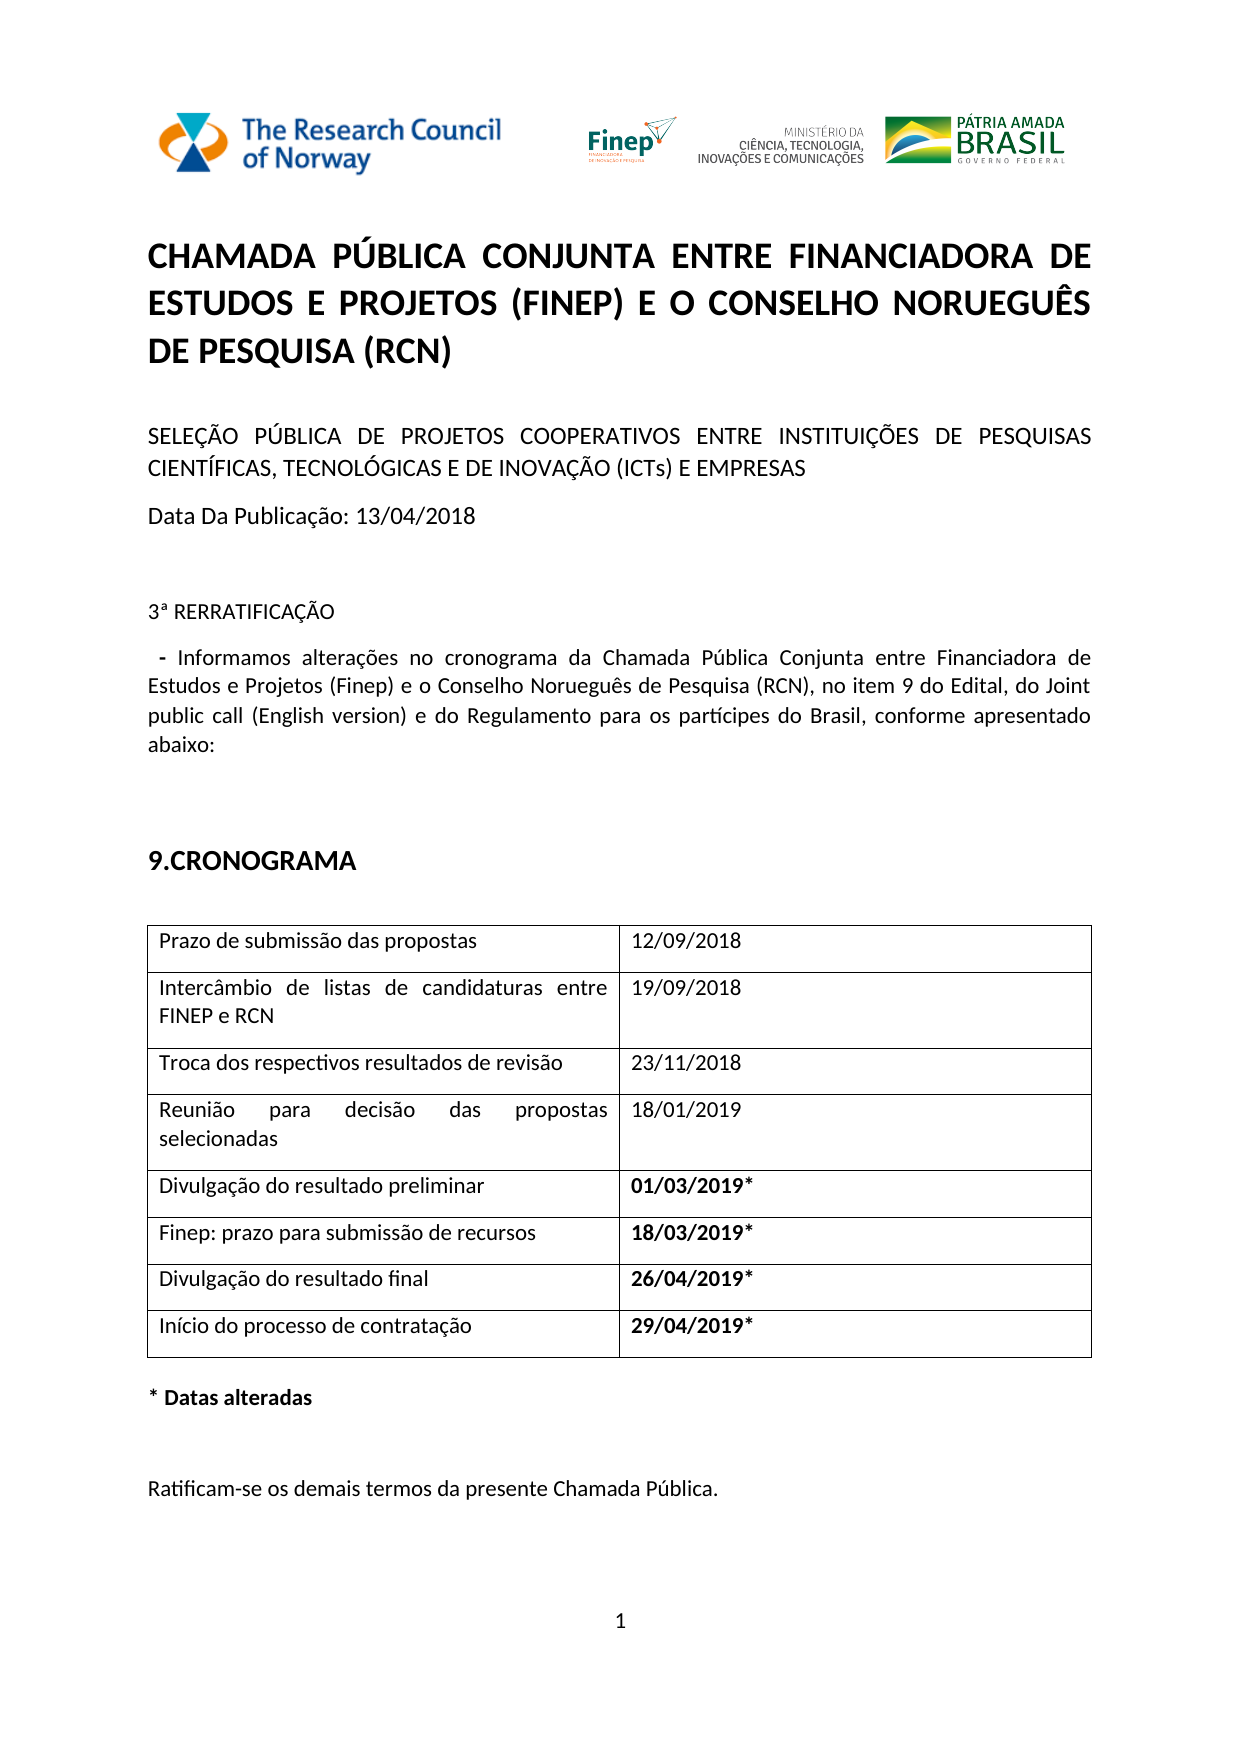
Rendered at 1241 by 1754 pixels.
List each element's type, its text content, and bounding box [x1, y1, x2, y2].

table_cell Divulgação do resultado final [148, 1265, 619, 1310]
text Ratificam-se os demais termos da presente Chamada Pública. [148, 1474, 1092, 1502]
text 3ª RERRATIFICAÇÃO [148, 597, 1092, 625]
text * Datas alteradas [148, 1383, 1092, 1411]
subtitle CHAMADA PÚBLICA CONJUNTA ENTRE FINANCIADORA DE ESTUDOS E PROJETOS (FINEP) E O CONSELHO NORUEGUÊS DE PESQUISA (RCN) [148, 232, 1092, 373]
table_cell Troca dos respectivos resultados de revisão [148, 1049, 619, 1094]
table_cell Intercâmbio de listas de candidaturas entre FINEP e RCN [148, 973, 619, 1047]
table_header 12/09/2018 [620, 926, 1091, 972]
text - Informamos alterações no cronograma da Chamada Pública Conjunta entre Financiadora de Estudos e Projetos (Finep) e o Conselho Norueguês de Pesquisa (RCN), no item 9 do Edital, do Joint public call (English version) e do Regulamento para os partícipes do Brasil, conforme apresentado abaixo: [148, 643, 1092, 758]
table_cell 26/04/2019* [620, 1265, 1091, 1310]
table_cell 19/09/2018 [620, 973, 1091, 1047]
table_cell 18/03/2019* [620, 1218, 1091, 1263]
text Data Da Publicação: 13/04/2018 [148, 500, 1092, 531]
table_cell Início do processo de contratação [148, 1311, 619, 1357]
table_cell Reunião para decisão das propostas selecionadas [148, 1095, 619, 1170]
table_cell Divulgação do resultado preliminar [148, 1171, 619, 1217]
table_cell 23/11/2018 [620, 1049, 1091, 1094]
table_cell Finep: prazo para submissão de recursos [148, 1218, 619, 1263]
text SELEÇÃO PÚBLICA DE PROJETOS COOPERATIVOS ENTRE INSTITUIÇÕES DE PESQUISAS CIENTÍFICAS, TECNOLÓGICAS E DE INOVAÇÃO (ICTs) E EMPRESAS [148, 420, 1092, 482]
table_cell 18/01/2019 [620, 1095, 1091, 1170]
subtitle 9.CRONOGRAMA [148, 842, 1092, 878]
table_cell 01/03/2019* [620, 1171, 1091, 1217]
table_header Prazo de submissão das propostas [148, 926, 619, 972]
table_cell 29/04/2019* [620, 1311, 1091, 1357]
